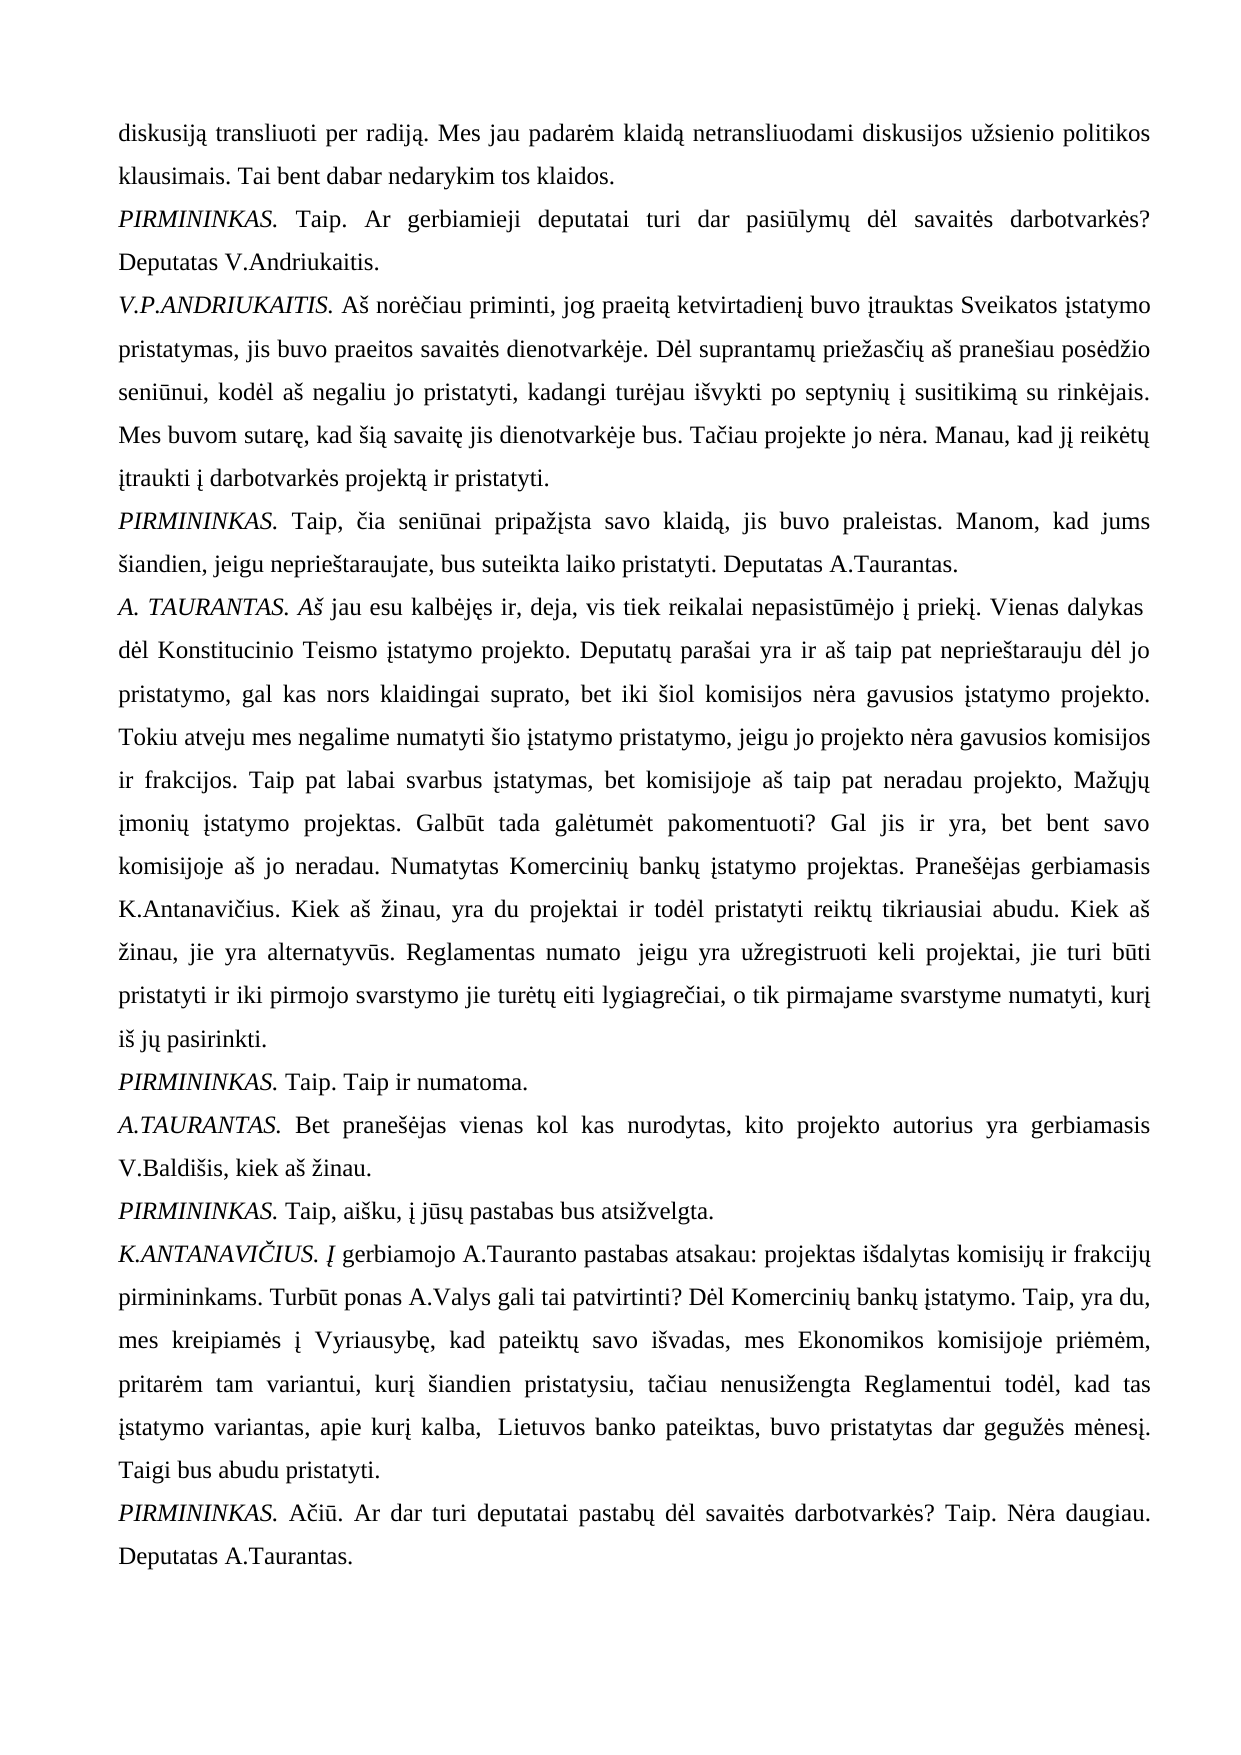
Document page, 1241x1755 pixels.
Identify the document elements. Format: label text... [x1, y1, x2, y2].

text PIRMININKAS. Taip. Taip ir numatoma. [118, 1067, 1152, 1096]
text V.P.ANDRIUKAITIS. Aš norėčiau priminti, jog praeitą ketvirtadienį buvo įtrauktas Sveikatos įstatymo pristatymas, jis buvo praeitos savaitės dienotvarkėje. Dėl suprantamų priežasčių aš pranešiau posėdžio seniūnui, kodėl aš negaliu jo pristatyti, kadangi turėjau išvykti po septynių į susitikimą su rinkėjais. Mes buvom sutarę, kad šią savaitę jis dienotvarkėje bus. Tačiau projekte jo nėra. Manau, kad jį reikėtų įtraukti į darbotvarkės projektą ir pristatyti. [118, 291, 1152, 492]
text PIRMININKAS. Taip, čia seniūnai pripažįsta savo klaidą, jis buvo praleistas. Manom, kad jums šiandien, jeigu neprieštaraujate, bus suteikta laiko pristatyti. Deputatas A.Taurantas. [118, 506, 1152, 578]
text A.TAURANTAS. Bet pranešėjas vienas kol kas nurodytas, kito projekto autorius yra gerbiamasis V.Baldišis, kiek aš žinau. [118, 1110, 1152, 1182]
text K.ANTANAVIČIUS. Į gerbiamojo A.Tauranto pastabas atsakau: projektas išdalytas komisijų ir frakcijų pirmininkams. Turbūt ponas A.Valys gali tai patvirtinti? Dėl Komercinių bankų įstatymo. Taip, yra du, mes kreipiamės į Vyriausybę, kad pateiktų savo išvadas, mes Ekonomikos komisijoje priėmėm, pritarėm tam variantui, kurį šiandien pristatysiu, tačiau nenusižengta Reglamentui todėl, kad tas įstatymo variantas, apie kurį kalba, Lietuvos banko pateiktas, buvo pristatytas dar gegužės mėnesį. Taigi bus abudu pristatyti. [118, 1239, 1152, 1484]
text PIRMININKAS. Taip. Ar gerbiamieji deputatai turi dar pasiūlymų dėl savaitės darbotvarkės? Deputatas V.Andriukaitis. [118, 204, 1152, 276]
text PIRMININKAS. Ačiū. Ar dar turi deputatai pastabų dėl savaitės darbotvarkės? Taip. Nėra daugiau. Deputatas A.Taurantas. [118, 1498, 1152, 1570]
text A. TAURANTAS. Aš jau esu kalbėjęs ir, deja, vis tiek reikalai nepasistūmėjo į priekį. Vienas dalykas dėl Konstitucinio Teismo įstatymo projekto. Deputatų parašai yra ir aš taip pat neprieštarauju dėl jo pristatymo, gal kas nors klaidingai suprato, bet iki šiol komisijos nėra gavusios įstatymo projekto. Tokiu atveju mes negalime numatyti šio įstatymo pristatymo, jeigu jo projekto nėra gavusios komisijos ir frakcijos. Taip pat labai svarbus įstatymas, bet komisijoje aš taip pat neradau projekto, Mažųjų įmonių įstatymo projektas. Galbūt tada galėtumėt pakomentuoti? Gal jis ir yra, bet bent savo komisijoje aš jo neradau. Numatytas Komercinių bankų įstatymo projektas. Pranešėjas gerbiamasis K.Antanavičius. Kiek aš žinau, yra du projektai ir todėl pristatyti reiktų tikriausiai abudu. Kiek aš žinau, jie yra alternatyvūs. Reglamentas numato jeigu yra užregistruoti keli projektai, jie turi būti pristatyti ir iki pirmojo svarstymo jie turėtų eiti lygiagrečiai, o tik pirmajame svarstyme numatyti, kurį iš jų pasirinkti. [118, 592, 1152, 1052]
text PIRMININKAS. Taip, aišku, į jūsų pastabas bus atsižvelgta. [118, 1196, 1152, 1225]
text diskusiją transliuoti per radiją. Mes jau padarėm klaidą netransliuodami diskusijos užsienio politikos klausimais. Tai bent dabar nedarykim tos klaidos. [118, 118, 1152, 190]
